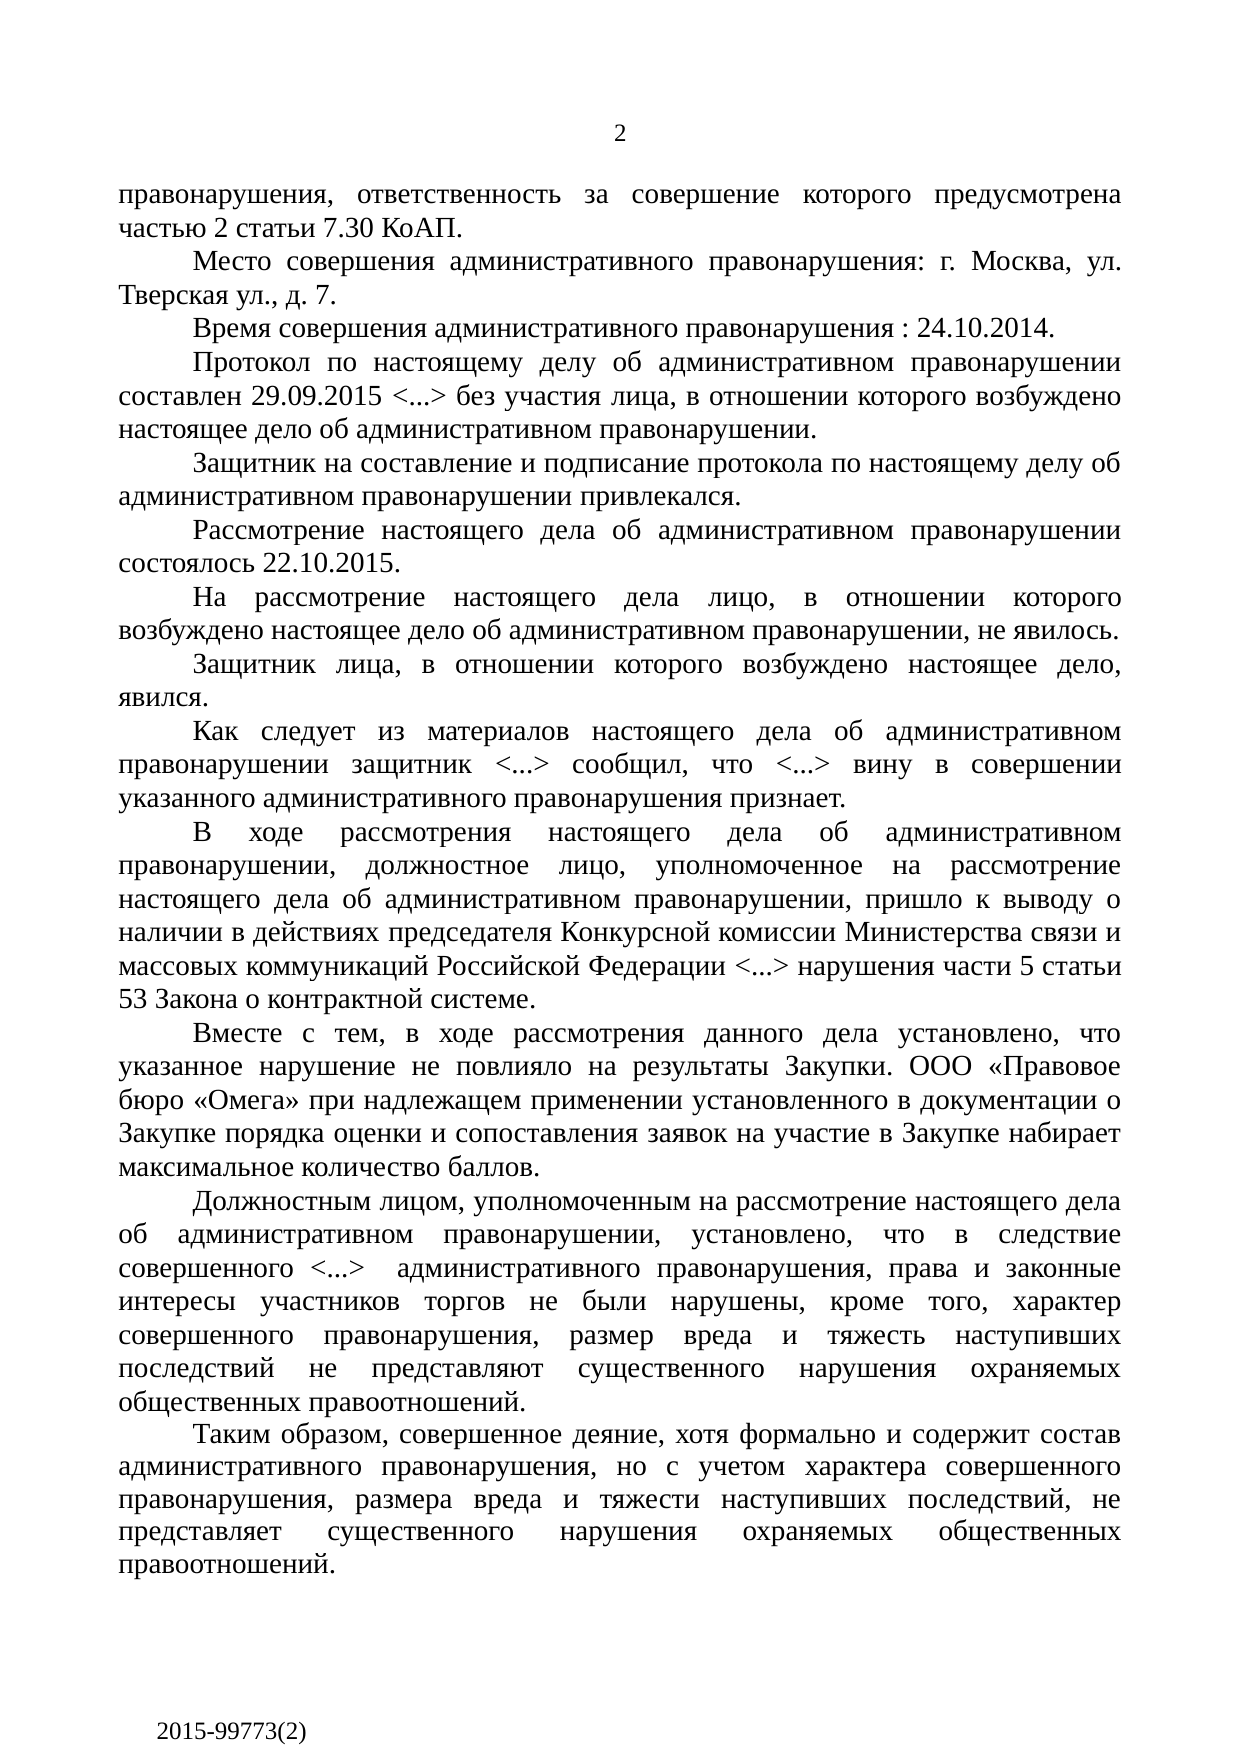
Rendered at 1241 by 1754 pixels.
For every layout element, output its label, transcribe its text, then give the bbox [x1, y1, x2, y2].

text На рассмотрение настоящего дела лицо, в отношении которого возбуждено настоящее дело об административном правонарушении, не явилось. [118, 579, 1122, 646]
text Время совершения административного правонарушения : 24.10.2014. [118, 311, 1122, 344]
text Защитник лица, в отношении которого возбуждено настоящее дело, явился. [118, 646, 1122, 713]
text Как следует из материалов настоящего дела об административном правонарушении защитник <...> сообщил, что <...> вину в совершении указанного административного правонарушения признает. [118, 713, 1122, 814]
text Вместе с тем, в ходе рассмотрения данного дела установлено, что указанное нарушение не повлияло на результаты Закупки. ООО «Правовое бюро «Омега» при надлежащем применении установленного в документации о Закупке порядка оценки и сопоставления заявок на участие в Закупке набирает максимальное количество баллов. [118, 1015, 1122, 1183]
text Таким образом, совершенное деяние, хотя формально и содержит состав административного правонарушения, но с учетом характера совершенного правонарушения, размера вреда и тяжести наступивших последствий, не представляет существенного нарушения охраняемых общественных правоотношений. [118, 1417, 1122, 1580]
text В ходе рассмотрения настоящего дела об административном правонарушении, должностное лицо, уполномоченное на рассмотрение настоящего дела об административном правонарушении, пришло к выводу о наличии в действиях председателя Конкурсной комиссии Министерства связи и массовых коммуникаций Российской Федерации <...> нарушения части 5 статьи 53 Закона о контрактной системе. [118, 814, 1122, 1015]
text Место совершения административного правонарушения: г. Москва, ул. Тверская ул., д. 7. [118, 243, 1122, 311]
text Рассмотрение настоящего дела об административном правонарушении состоялось 22.10.2015. [118, 512, 1122, 579]
text правонарушения, ответственность за совершение которого предусмотрена частью 2 статьи 7.30 КоАП. [118, 176, 1122, 243]
text Защитник на составление и подписание протокола по настоящему делу об административном правонарушении привлекался. [118, 445, 1122, 512]
text Должностным лицом, уполномоченным на рассмотрение настоящего дела об административном правонарушении, установлено, что в следствие совершенного <...> административного правонарушения, права и законные интересы участников торгов не были нарушены, кроме того, характер совершенного правонарушения, размер вреда и тяжесть наступивших последствий не представляют существенного нарушения охраняемых общественных правоотношений. [118, 1183, 1122, 1417]
text Протокол по настоящему делу об административном правонарушении составлен 29.09.2015 <...> без участия лица, в отношении которого возбуждено настоящее дело об административном правонарушении. [118, 344, 1122, 445]
